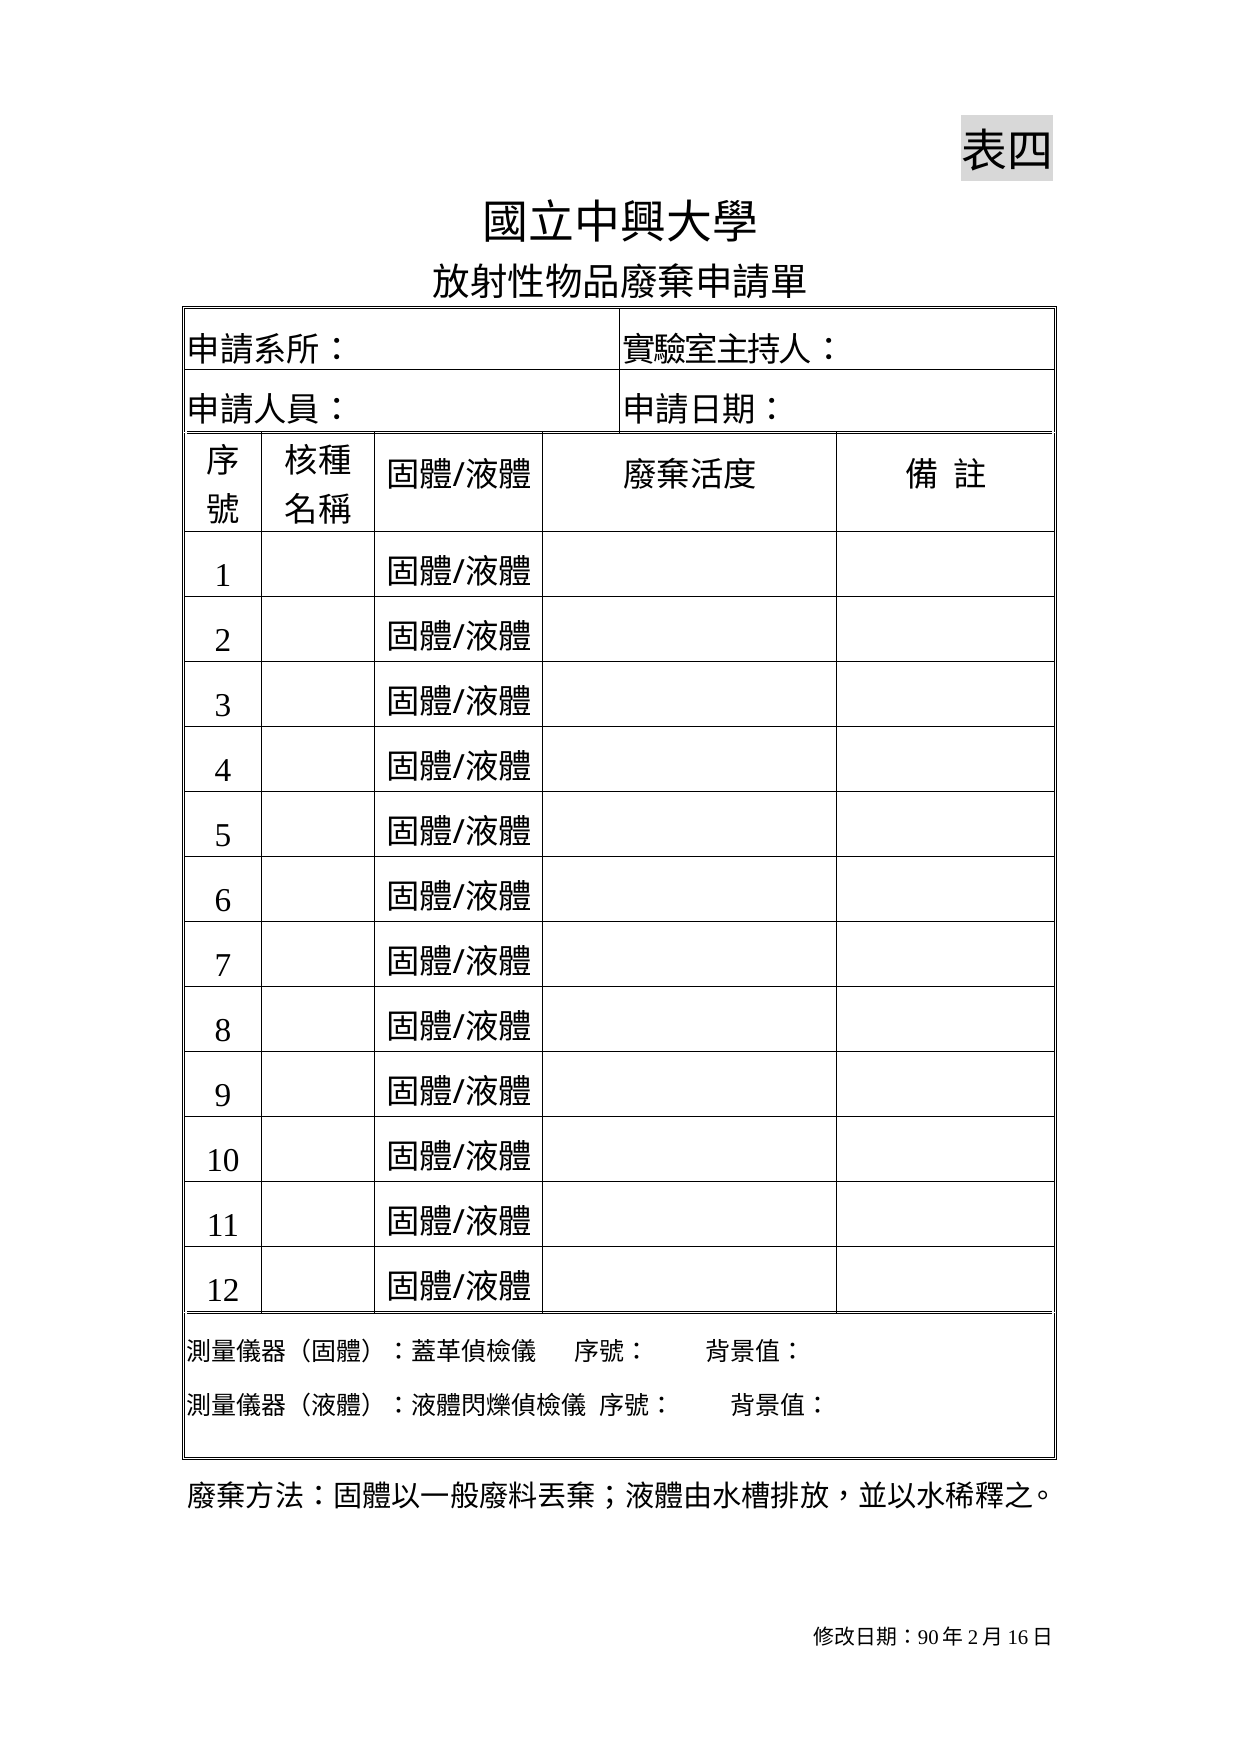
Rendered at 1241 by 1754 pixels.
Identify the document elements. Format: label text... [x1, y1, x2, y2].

table_cell 申請日期： [620, 370, 1054, 431]
table_cell [262, 857, 374, 921]
table_cell 固體/液體 [375, 922, 542, 986]
table_cell [837, 597, 1054, 661]
table_cell 8 [185, 987, 261, 1051]
table_cell [837, 857, 1054, 921]
table_cell 固體/液體 [375, 1182, 542, 1246]
table_cell 固體/液體 [375, 987, 542, 1051]
table_cell [262, 1052, 374, 1116]
table_cell 固體/液體 [375, 532, 542, 596]
table_cell [837, 532, 1054, 596]
table_cell [543, 1182, 836, 1246]
table_cell [543, 857, 836, 921]
table_cell [543, 1052, 836, 1116]
table_cell 固體/液體 [375, 434, 542, 531]
table_cell [262, 597, 374, 661]
table_cell [837, 662, 1054, 726]
table_cell 10 [185, 1117, 261, 1181]
table_cell 12 [185, 1247, 261, 1311]
table_cell [837, 987, 1054, 1051]
table_cell [837, 922, 1054, 986]
table_cell 固體/液體 [375, 1247, 542, 1311]
table_cell [543, 662, 836, 726]
table_cell [262, 532, 374, 596]
table_cell [262, 1117, 374, 1181]
table_cell [543, 1247, 836, 1311]
table_cell [837, 1247, 1054, 1311]
table_cell 11 [185, 1182, 261, 1246]
table_cell 9 [185, 1052, 261, 1116]
table_cell 固體/液體 [375, 727, 542, 791]
table_cell [837, 1052, 1054, 1116]
table_cell 1 [185, 532, 261, 596]
table_cell [837, 1182, 1054, 1246]
table_cell [543, 987, 836, 1051]
table_cell 固體/液體 [375, 792, 542, 856]
table_cell 4 [185, 727, 261, 791]
table_cell 核種 名稱 [262, 434, 374, 531]
table_cell 6 [185, 857, 261, 921]
table_cell [543, 1117, 836, 1181]
text 放射性物品廢棄申請單 [187, 252, 1053, 306]
table_cell [837, 727, 1054, 791]
text 國立中興大學 [187, 185, 1053, 252]
table_cell 測量儀器（固體）：蓋革偵檢儀 序號： 背景值： 測量儀器（液體）：液體閃爍偵檢儀 序號： 背景值： [185, 1311, 1054, 1457]
table_cell 序 號 [184, 431, 261, 531]
table_cell 申請人員： [185, 370, 619, 431]
table_cell [543, 532, 836, 596]
table_cell [543, 922, 836, 986]
table_cell 5 [185, 792, 261, 856]
table_cell 2 [185, 597, 261, 661]
table_cell [837, 792, 1054, 856]
table_cell [262, 792, 374, 856]
table_cell 3 [185, 662, 261, 726]
table_cell 固體/液體 [375, 1117, 542, 1181]
table_cell 固體/液體 [375, 597, 542, 661]
table_cell [543, 727, 836, 791]
table_header 申請系所： [185, 309, 619, 368]
table_cell 7 [185, 922, 261, 986]
table_cell 固體/液體 [375, 662, 542, 726]
table_cell 固體/液體 [375, 857, 542, 921]
table_cell [543, 597, 836, 661]
table_cell [262, 1182, 374, 1246]
table_cell [262, 922, 374, 986]
table_cell [262, 1247, 374, 1311]
table_cell [837, 1117, 1054, 1181]
table_cell 備 註 [837, 431, 1056, 531]
table_header 實驗室主持人： [620, 309, 1054, 368]
text 表四 [187, 110, 1053, 185]
table_cell [262, 987, 374, 1051]
text 廢棄方法：固體以一般廢料丟棄；液體由水槽排放，並以水稀釋之。 [187, 1473, 1053, 1515]
table_cell 廢棄活度 [543, 434, 836, 531]
table_cell 固體/液體 [375, 1052, 542, 1116]
table_cell [262, 662, 374, 726]
table_cell [543, 792, 836, 856]
table_cell [262, 727, 374, 791]
